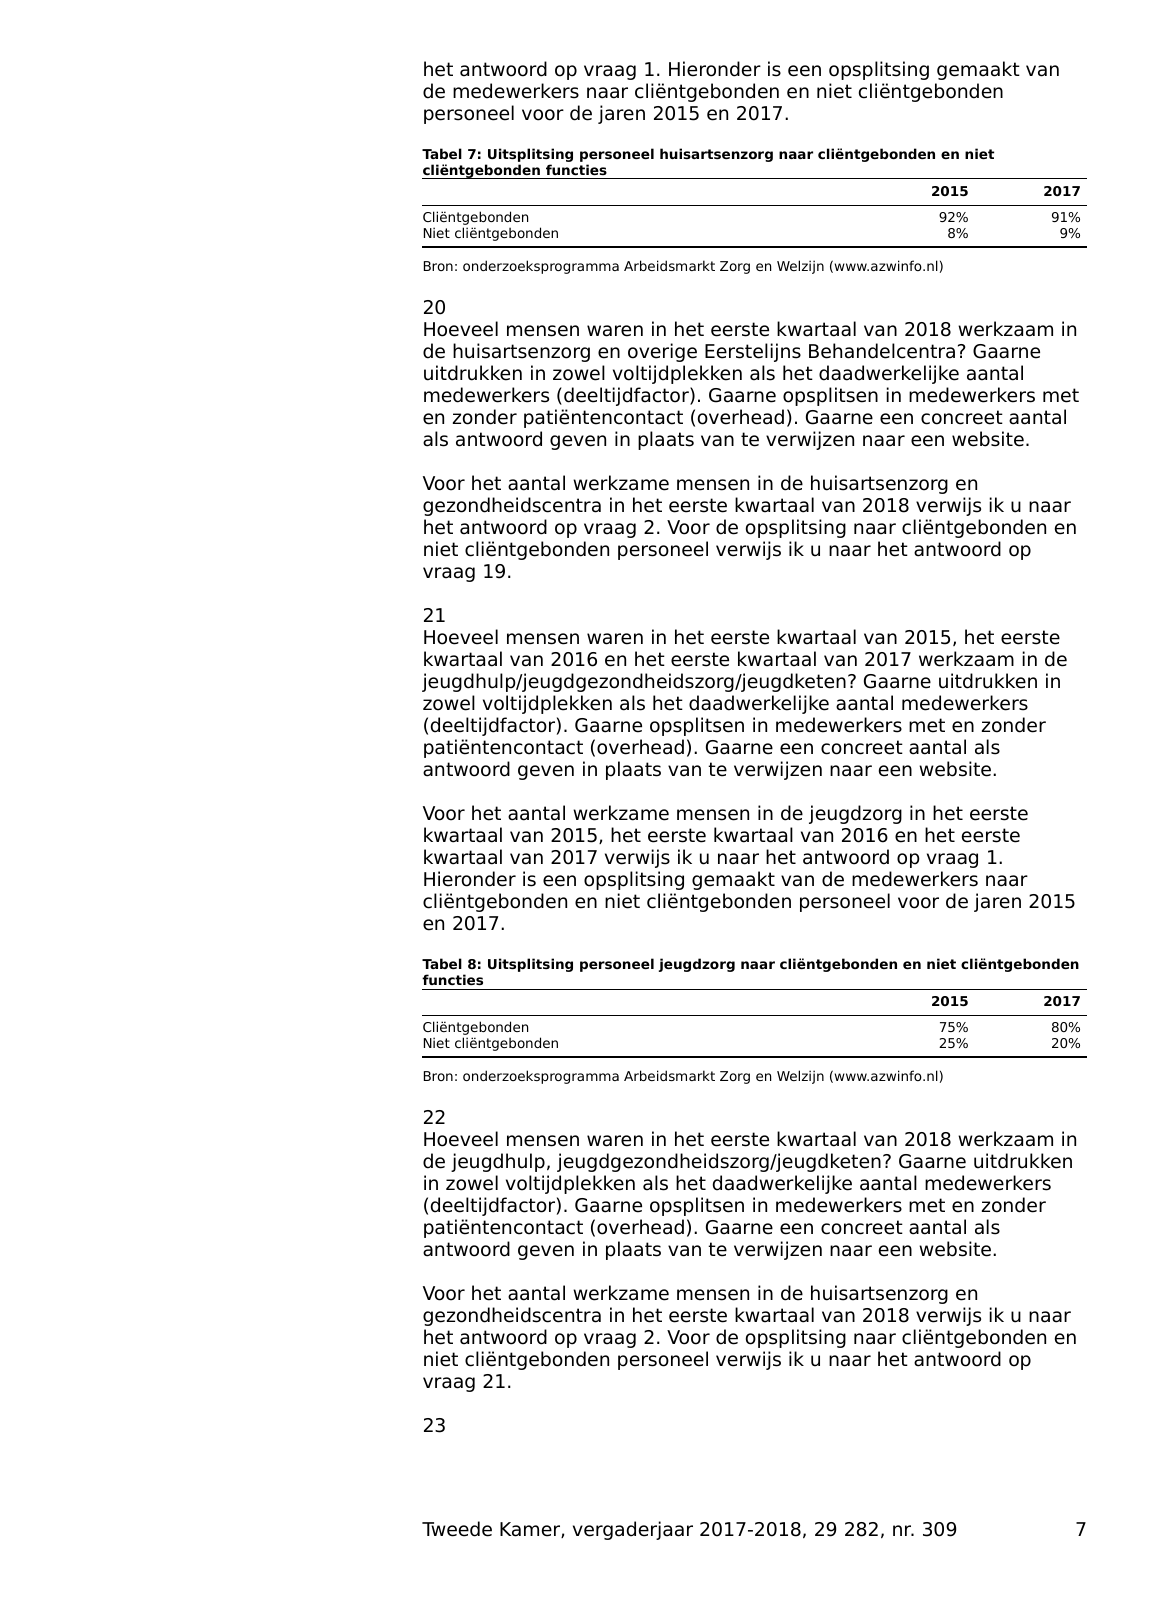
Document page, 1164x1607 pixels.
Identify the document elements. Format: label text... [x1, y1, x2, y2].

table_cell Niet cliëntgebonden [422, 1036, 856, 1056]
text 20 [422, 297, 1087, 319]
text het antwoord op vraag 1. Hieronder is een opsplitsing gemaakt van de medewerkers naar cliëntgebonden en niet cliëntgebonden personeel voor de jaren 2015 en 2017. [422, 59, 1087, 125]
text Voor het aantal werkzame mensen in de huisartsenzorg en gezondheidscentra in het eerste kwartaal van 2018 verwijs ik u naar het antwoord op vraag 2. Voor de opsplitsing naar cliëntgebonden en niet cliëntgebonden personeel verwijs ik u naar het antwoord op vraag 19. [422, 473, 1087, 583]
text Voor het aantal werkzame mensen in de jeugdzorg in het eerste kwartaal van 2015, het eerste kwartaal van 2016 en het eerste kwartaal van 2017 verwijs ik u naar het antwoord op vraag 1. Hieronder is een opsplitsing gemaakt van de medewerkers naar cliëntgebonden en niet cliëntgebonden personeel voor de jaren 2015 en 2017. [422, 803, 1087, 935]
table_cell 80% [974, 1016, 1087, 1036]
table_cell 9% [974, 226, 1087, 246]
table_cell Cliëntgebonden [422, 1016, 856, 1036]
text Hoeveel mensen waren in het eerste kwartaal van 2018 werkzaam in de huisartsenzorg en overige Eerstelijns Behandelcentra? Gaarne uitdrukken in zowel voltijdplekken als het daadwerkelijke aantal medewerkers (deeltijdfactor). Gaarne opsplitsen in medewerkers met en zonder patiëntencontact (overhead). Gaarne een concreet aantal als antwoord geven in plaats van te verwijzen naar een website. [422, 319, 1087, 451]
text Hoeveel mensen waren in het eerste kwartaal van 2018 werkzaam in de jeugdhulp, jeugdgezondheidszorg/jeugdketen? Gaarne uitdrukken in zowel voltijdplekken als het daadwerkelijke aantal medewerkers (deeltijdfactor). Gaarne opsplitsen in medewerkers met en zonder patiëntencontact (overhead). Gaarne een concreet aantal als antwoord geven in plaats van te verwijzen naar een website. [422, 1129, 1087, 1261]
text 22 [422, 1107, 1087, 1129]
table_cell [422, 179, 856, 204]
table_cell 8% [856, 226, 974, 246]
table_header Tabel 7: Uitsplitsing personeel huisartsenzorg naar cliëntgebonden en niet cliëntgebonden functies [422, 147, 1087, 178]
table_cell Bron: onderzoeksprogramma Arbeidsmarkt Zorg en Welzijn (www.azwinfo.nl) [422, 248, 1087, 275]
table_cell 92% [856, 206, 974, 226]
table_cell 2015 [856, 179, 974, 204]
table_cell Bron: onderzoeksprogramma Arbeidsmarkt Zorg en Welzijn (www.azwinfo.nl) [422, 1058, 1087, 1085]
table_cell 2017 [974, 179, 1087, 204]
text 21 [422, 605, 1087, 627]
table_cell 2017 [974, 990, 1087, 1014]
table_cell [422, 990, 856, 1014]
table_cell 2015 [856, 990, 974, 1014]
table_cell Niet cliëntgebonden [422, 226, 856, 246]
text Hoeveel mensen waren in het eerste kwartaal van 2015, het eerste kwartaal van 2016 en het eerste kwartaal van 2017 werkzaam in de jeugdhulp/jeugdgezondheidszorg/jeugdketen? Gaarne uitdrukken in zowel voltijdplekken als het daadwerkelijke aantal medewerkers (deeltijdfactor). Gaarne opsplitsen in medewerkers met en zonder patiëntencontact (overhead). Gaarne een concreet aantal als antwoord geven in plaats van te verwijzen naar een website. [422, 627, 1087, 781]
text Voor het aantal werkzame mensen in de huisartsenzorg en gezondheidscentra in het eerste kwartaal van 2018 verwijs ik u naar het antwoord op vraag 2. Voor de opsplitsing naar cliëntgebonden en niet cliëntgebonden personeel verwijs ik u naar het antwoord op vraag 21. [422, 1283, 1087, 1393]
table_cell 20% [974, 1036, 1087, 1056]
table_cell 25% [856, 1036, 974, 1056]
table_cell 91% [974, 206, 1087, 226]
text 23 [422, 1415, 1087, 1437]
table_header Tabel 8: Uitsplitsing personeel jeugdzorg naar cliëntgebonden en niet cliëntgebonden functies [422, 957, 1087, 988]
table_cell Cliëntgebonden [422, 206, 856, 226]
table_cell 75% [856, 1016, 974, 1036]
